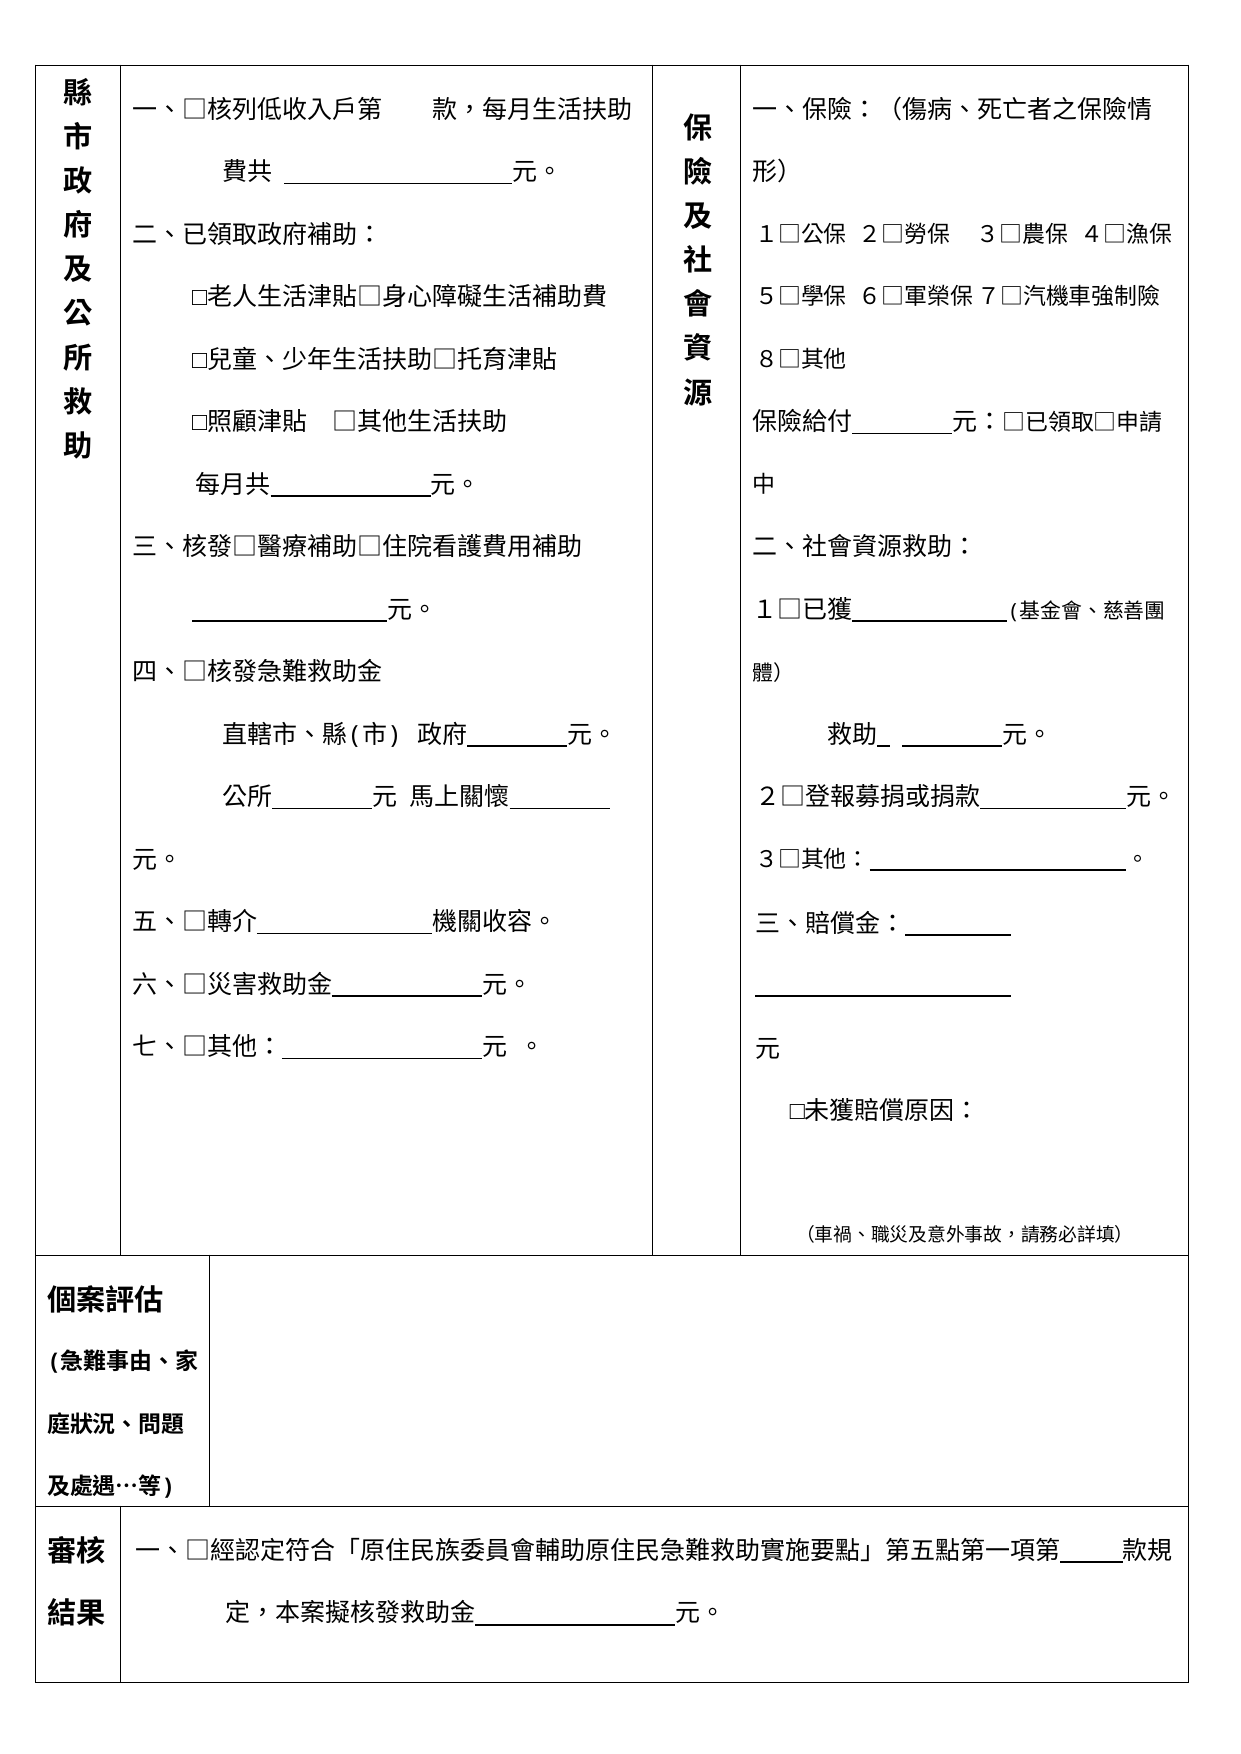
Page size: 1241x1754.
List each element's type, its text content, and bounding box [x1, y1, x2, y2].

table_cell 個案評估 (急難事由、家庭狀況、問題及處遇…等) [36, 1256, 209, 1506]
table_cell [381, 1256, 496, 1301]
table_cell 保 險 及 社 會 資 源 [653, 66, 740, 1254]
table_cell 縣 市 政 府 及 公 所 救 助 [36, 66, 120, 1254]
table_cell [593, 1256, 770, 1301]
table_cell [210, 1256, 381, 1301]
table_cell [859, 1301, 957, 1506]
table_cell [210, 1301, 381, 1506]
table_cell [1072, 1301, 1188, 1506]
table_cell 一、□核列低收入戶第 款，每月生活扶助 費共 元。 二、已領取政府補助： □老人生活津貼□身心障礙生活補助費 □兒童、少年生活扶助□托育津貼 □照顧津貼 □其他生活扶助 每月共 元。 三、核發□醫療補助□住院看護費用補助 元。 四、□核發急難救助金 直轄市、縣(市) 政府 元。 公所 元 馬上關懷 元。 五、□轉介 機關收容。 六、□災害救助金 元。 七、□其他： 元 。 [121, 66, 652, 1254]
table_cell [1072, 1256, 1188, 1301]
table_cell [957, 1256, 1072, 1301]
table_cell [859, 1256, 957, 1301]
table_cell [770, 1256, 859, 1301]
table_cell [957, 1301, 1072, 1506]
table_cell [770, 1301, 859, 1506]
table_cell 一、保險：（傷病、死亡者之保險情形） １□公保 ２□勞保 ３□農保 ４□漁保 ５□學保 ６□軍榮保 ７□汽機車強制險８□其他 保險給付 元：□已領取□申請中 二、社會資源救助： １□已獲 (基金會、慈善團體） 救助 元。 ２□登報募捐或捐款 元。 ３□其他： 。 三、賠償金： 元 □未獲賠償原因： （車禍、職災及意外事故，請務必詳填） [741, 66, 1188, 1254]
table_cell [496, 1301, 593, 1506]
table_cell [496, 1256, 593, 1301]
table_cell [381, 1301, 496, 1506]
table_cell [593, 1301, 770, 1506]
table_cell 一、□經認定符合「原住民族委員會輔助原住民急難救助實施要點」第五點第一項第 款規 定，本案擬核發救助金 元。 [121, 1507, 1188, 1682]
table_cell 審核結果 [36, 1507, 120, 1682]
